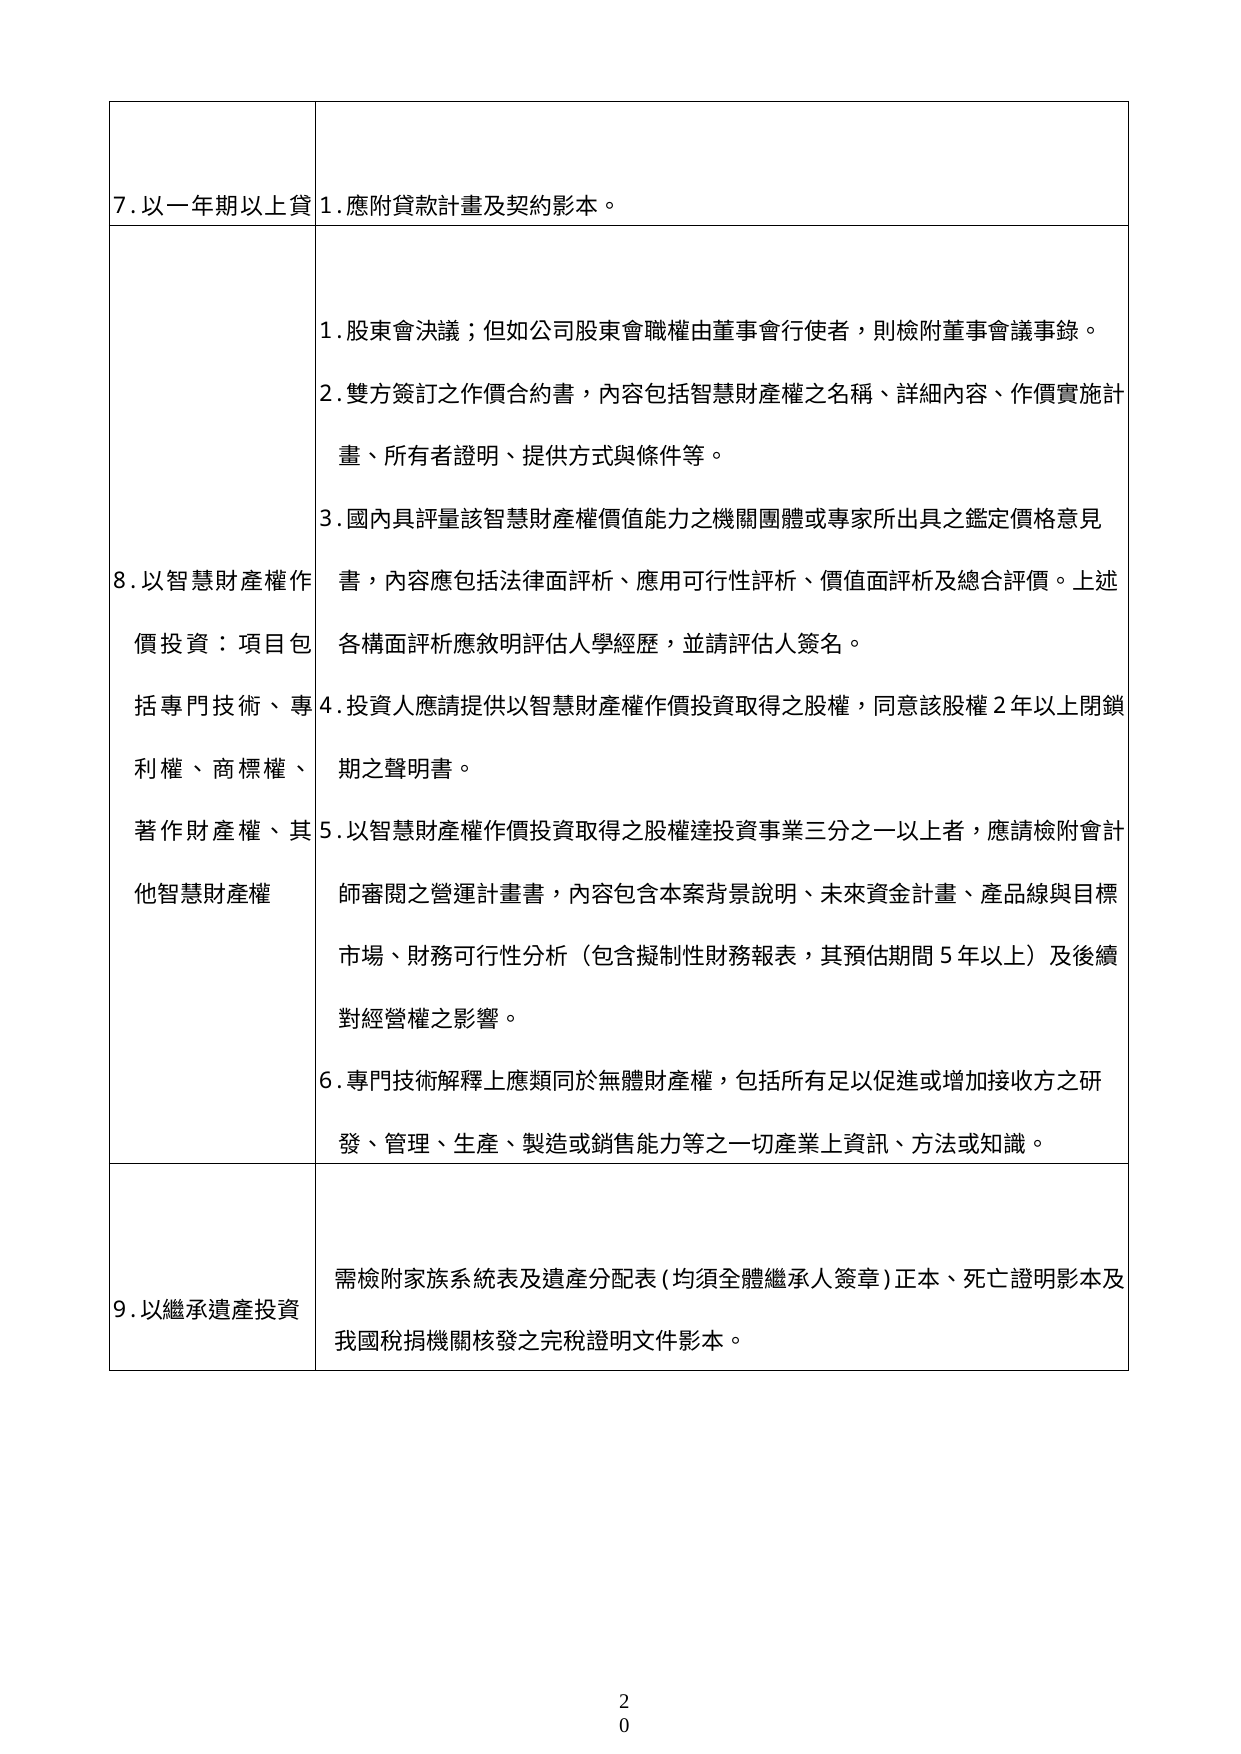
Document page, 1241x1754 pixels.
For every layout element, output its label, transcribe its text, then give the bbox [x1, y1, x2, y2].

table_cell 1.應附貸款計畫及契約影本。 2.借貸計畫及契約中應載明：（1）借貸人之姓名及地址、（2）借貸金額、（3）利率、（4）借貸期限、（5）償還計畫、(6)借貸現金、機器設備、原料之用途及借貸目的、(7)如有擔保品應說明其名稱。 [316, 102, 1128, 225]
table_cell 需檢附家族系統表及遺產分配表(均須全體繼承人簽章)正本、死亡證明影本及我國稅捐機關核發之完稅證明文件影本。 ※家族系統表及遺產分配表正本需經我國駐外單位或授權單位驗證；當地無我國駐外單位者，可經當地政府機關或法院認證；如繼承人在國內居留期間，可經外國駐華單位驗證或我國法院或所屬民間公證人依我國公證法作成公證書。 [316, 1164, 1128, 1370]
table_cell 7.以一年期以上貸款投資 [110, 102, 315, 225]
table_cell 8.以智慧財產權作價投資：項目包括專門技術、專利權、商標權、著作財產權、其他智慧財產權 [110, 226, 315, 1163]
table_cell 9.以繼承遺產投資 [110, 1164, 315, 1370]
table_cell 1.股東會決議；但如公司股東會職權由董事會行使者，則檢附董事會議事錄。 2.雙方簽訂之作價合約書，內容包括智慧財產權之名稱、詳細內容、作價實施計畫、所有者證明、提供方式與條件等。 3.國內具評量該智慧財產權價值能力之機關團體或專家所出具之鑑定價格意見書，內容應包括法律面評析、應用可行性評析、價值面評析及總合評價。上述各構面評析應敘明評估人學經歷，並請評估人簽名。 4.投資人應請提供以智慧財產權作價投資取得之股權，同意該股權2年以上閉鎖期之聲明書。 5.以智慧財產權作價投資取得之股權達投資事業三分之一以上者，應請檢附會計師審閱之營運計畫書，內容包含本案背景說明、未來資金計畫、產品線與目標市場、財務可行性分析（包含擬制性財務報表，其預估期間5年以上）及後續對經營權之影響。 6.專門技術解釋上應類同於無體財產權，包括所有足以促進或增加接收方之研發、管理、生產、製造或銷售能力等之一切產業上資訊、方法或知識。 [316, 226, 1128, 1163]
